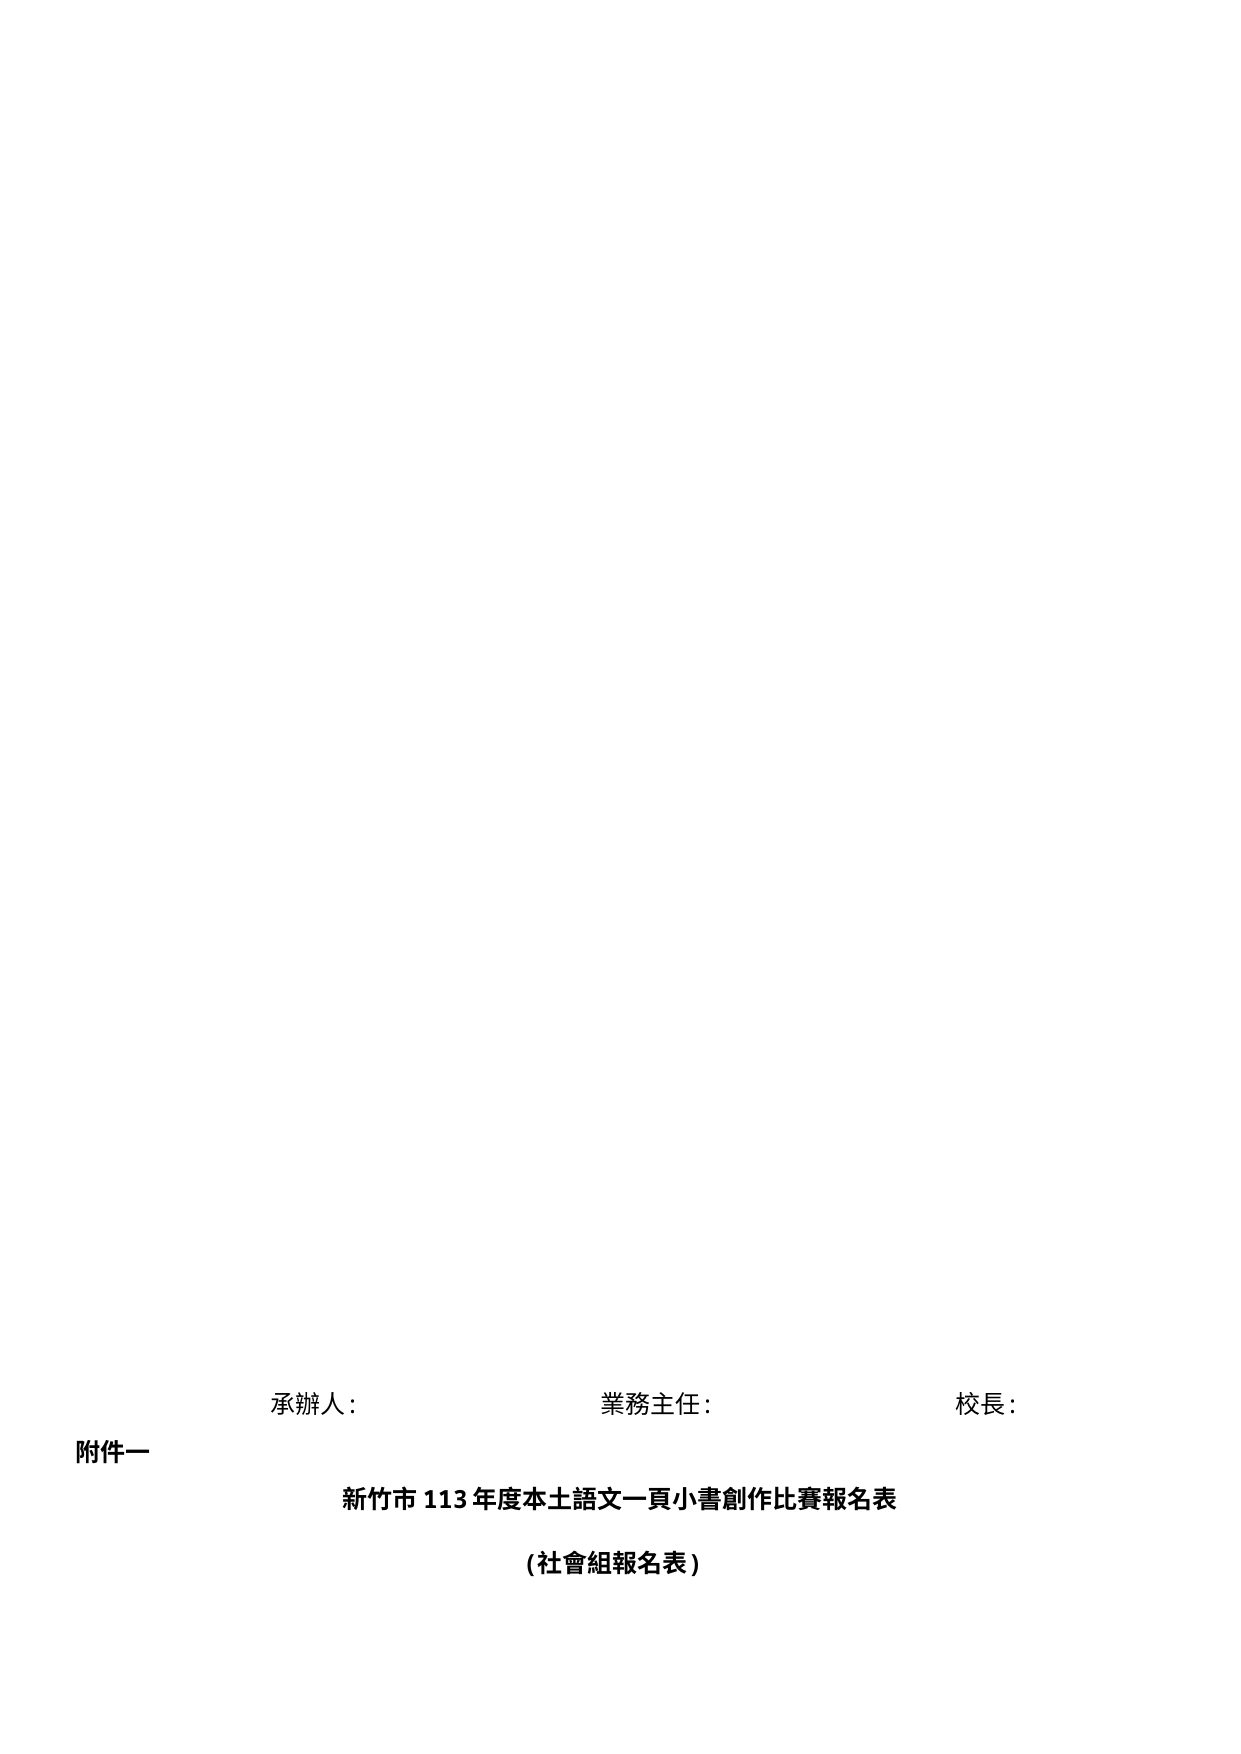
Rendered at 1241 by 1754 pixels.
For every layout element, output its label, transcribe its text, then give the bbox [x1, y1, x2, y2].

text 附件一 [75, 1428, 1165, 1469]
text (社會組報名表) [75, 1520, 1165, 1582]
text 承辦人: 業務主任: 校長: [75, 1361, 1165, 1423]
text 新竹市113年度本土語文一頁小書創作比賽報名表 [75, 1469, 1165, 1515]
